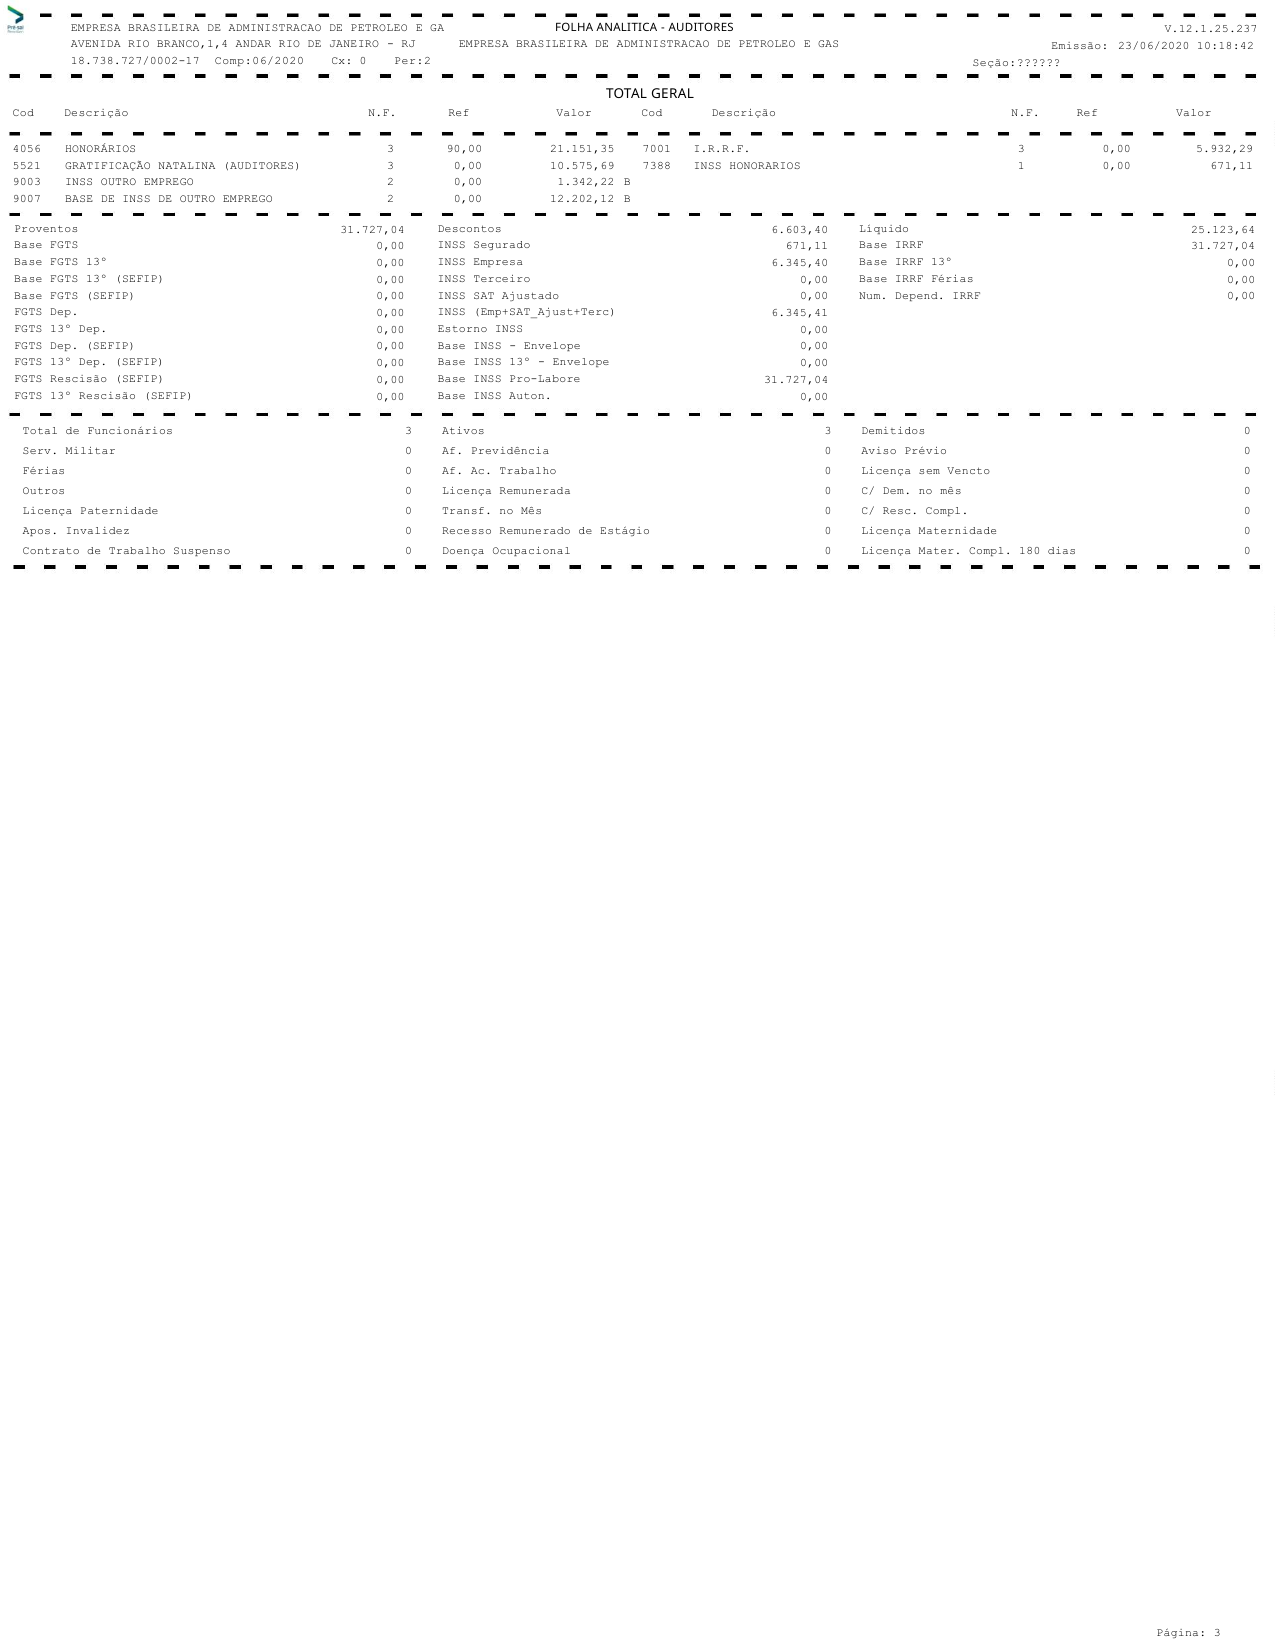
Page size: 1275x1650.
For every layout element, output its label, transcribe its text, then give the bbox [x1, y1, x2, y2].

text Licença Mater. Compl. 180 dias [861, 544, 1102, 557]
text 0 [824, 444, 849, 457]
text I.R.R.F. [693, 142, 818, 155]
text 671,11 [785, 239, 846, 252]
text 8.738.727/0002-17 Comp:06/2020 [78, 53, 329, 67]
text GRATIFICAÇÃO NATALINA (AUDITORES) [65, 158, 327, 172]
text Ref [448, 106, 487, 119]
text FGTS Rescisão (SEFIP) [14, 372, 219, 385]
text 0,00 [376, 356, 422, 369]
text 0,00 [800, 289, 846, 302]
text 6.345,41 [771, 306, 846, 319]
text Base IRRF [859, 238, 941, 252]
text C/ Resc. Compl. [861, 504, 1018, 517]
text Licença sem Vencto [861, 464, 1018, 477]
text 0,00 [800, 389, 846, 403]
text Licença Maternidade [861, 524, 1018, 537]
text 0 [405, 484, 429, 497]
text 6.345,40 [771, 256, 846, 269]
text 3 [1018, 142, 1042, 155]
text Férias [22, 464, 83, 477]
text Per:2 [394, 53, 448, 67]
text 0,00 [453, 158, 499, 172]
text INSS Terceiro [437, 271, 548, 285]
text INSS Segurado [437, 238, 548, 252]
text 5 [12, 158, 19, 172]
text 3 [405, 424, 429, 437]
text Outros [22, 484, 83, 497]
text 12.202,12 B [550, 192, 648, 205]
text 0,00 [1227, 272, 1273, 286]
text Base IRRF Férias [859, 272, 999, 285]
text Emissão: [1051, 38, 1118, 52]
text INSS Empresa [437, 255, 548, 268]
text 4 [12, 142, 19, 155]
text Base FGTS 13º (SEFIP) [14, 272, 188, 285]
text Transf. no Mês [442, 504, 591, 517]
text 0,00 [1227, 289, 1273, 302]
text 21.151,35 [550, 142, 642, 155]
text Total de Funcionários [22, 424, 196, 437]
text EMPRESA BRASILEIRA DE ADMINISTRACAO DE PETROLEO E GA [71, 20, 469, 34]
text 31.727,04 [340, 222, 422, 236]
text 0 [405, 444, 429, 457]
text HONORÁRIOS [65, 142, 154, 155]
text 0,00 [453, 175, 499, 188]
text 0 [824, 464, 849, 477]
text 007 [19, 192, 58, 205]
text 2 [387, 175, 411, 188]
text INSS HONORARIOS [693, 158, 818, 172]
text V.12.1.25.237 [1164, 22, 1275, 35]
text 0 [1244, 444, 1268, 457]
text Descontos [437, 221, 519, 235]
text Licença Paternidade [22, 504, 256, 517]
text Valor [556, 106, 609, 119]
text C/ Dem. no mês [861, 484, 1018, 497]
text 0 [1244, 544, 1268, 557]
text Demitidos [861, 424, 943, 437]
text Base FGTS [14, 238, 96, 252]
text 0 [1244, 524, 1268, 537]
text 0,00 [453, 192, 499, 205]
text Base INSS Auton. [437, 388, 635, 402]
text 0 [824, 524, 849, 537]
text 0,00 [376, 389, 422, 403]
text 0,00 [1102, 158, 1148, 172]
text N.F. [1011, 106, 1057, 119]
text Líquido [859, 221, 926, 235]
text 0 [824, 544, 849, 557]
text 5.932,29 [1196, 142, 1270, 155]
text 10.575,69 [550, 158, 642, 172]
text 0,00 [376, 322, 422, 336]
text 2 [387, 192, 411, 205]
text 9 [12, 192, 19, 205]
text Recesso Remunerado de Estágio [442, 524, 675, 537]
text 0 [1244, 504, 1268, 517]
text 31.727,04 [1191, 239, 1273, 252]
text Ativos [442, 424, 502, 437]
text 23/06/2020 10:18:42 [1118, 38, 1275, 52]
text Serv. Militar [22, 444, 196, 457]
text 0,00 [376, 256, 422, 269]
text 1 [71, 53, 78, 67]
text 003 [19, 175, 58, 188]
text 3 [824, 424, 849, 437]
text FGTS 13º Rescisão (SEFIP) [14, 388, 219, 402]
text FGTS Dep. [14, 305, 188, 318]
text Descrição [64, 106, 146, 119]
text FGTS Dep. (SEFIP) [14, 338, 219, 352]
text Base INSS Pro-Labore [437, 372, 635, 385]
text 1 [1018, 158, 1042, 172]
text 0 [405, 544, 429, 557]
text Contrato de Trabalho Suspenso [22, 544, 256, 557]
text 0,00 [1102, 142, 1148, 155]
text Valor [1176, 106, 1229, 119]
text 0,00 [376, 339, 422, 352]
text Proventos [14, 221, 96, 235]
text Descrição [711, 106, 793, 119]
text TOTAL GERAL [606, 86, 719, 102]
text 31.727,04 [764, 372, 846, 386]
text Estorno INSS [437, 322, 642, 335]
text 0 [1244, 464, 1268, 477]
text Cod [12, 106, 51, 119]
text Base FGTS (SEFIP) [14, 288, 188, 302]
text Licença Remunerada [442, 484, 591, 497]
text INSS (Emp+SAT_Ajust+Terc) [437, 305, 642, 318]
text 0 [405, 464, 429, 477]
text INSS OUTRO EMPREGO [65, 175, 327, 188]
text AVENIDA RIO BRANCO,1,4 ANDAR RIO DE JANEIRO - RJ [71, 37, 458, 50]
text Cod [641, 106, 680, 119]
text Af. Ac. Trabalho [442, 464, 591, 477]
text 1.342,22 B [557, 175, 648, 188]
text Aviso Prévio [861, 444, 964, 457]
text Seção:?????? [972, 55, 1129, 69]
text 0 [1244, 424, 1268, 437]
text 3 [387, 142, 411, 155]
text 671,11 [1210, 158, 1270, 172]
text FGTS 13º Dep. [14, 322, 124, 335]
text 3 [387, 158, 411, 172]
text Doença Ocupacional [442, 544, 675, 557]
text BASE DE INSS DE OUTRO EMPREGO [65, 192, 298, 205]
text Página: 3 [1156, 1626, 1237, 1639]
text 0,00 [376, 306, 422, 319]
text Apos. Invalidez [22, 524, 256, 537]
text 0,00 [376, 239, 422, 252]
text EMPRESA BRASILEIRA DE ADMINISTRACAO DE PETROLEO E GAS [458, 37, 864, 50]
text 0 [824, 484, 849, 497]
text FOLHA ANALITICA - AUDITORES [555, 20, 774, 34]
text INSS SAT Ajustado [437, 288, 578, 302]
text 9 [12, 175, 19, 188]
text 0,00 [376, 272, 422, 286]
text 0,00 [1227, 256, 1273, 269]
text 90,00 [446, 142, 499, 155]
text Af. Previdência [442, 444, 591, 457]
text 0 [824, 504, 849, 517]
text Num. Depend. IRRF [859, 288, 999, 302]
text 521 [19, 158, 58, 172]
text 6.603,40 [771, 222, 846, 236]
text 0,00 [800, 322, 846, 336]
text 0,00 [800, 272, 846, 286]
picture [0, 0, 1275, 1650]
text Base INSS 13º - Envelope [437, 355, 635, 368]
text 056 [19, 142, 58, 155]
text N.F. [368, 106, 414, 119]
text 0,00 [800, 356, 846, 369]
text Base FGTS 13º [14, 255, 124, 268]
text 0 [405, 504, 429, 517]
text 0,00 [376, 289, 422, 302]
text 0,00 [800, 339, 846, 352]
text 7388 [642, 158, 688, 172]
text 0 [405, 524, 429, 537]
text Ref [1076, 106, 1115, 119]
text 7001 [642, 142, 688, 155]
text Cx: 0 [331, 53, 383, 67]
text Base INSS - Envelope [437, 338, 635, 352]
text 0,00 [376, 372, 422, 386]
text FGTS 13º Dep. (SEFIP) [14, 355, 219, 368]
text Base IRRF 13º [859, 255, 999, 268]
text 0 [1244, 484, 1268, 497]
text 25.123,64 [1191, 222, 1273, 236]
